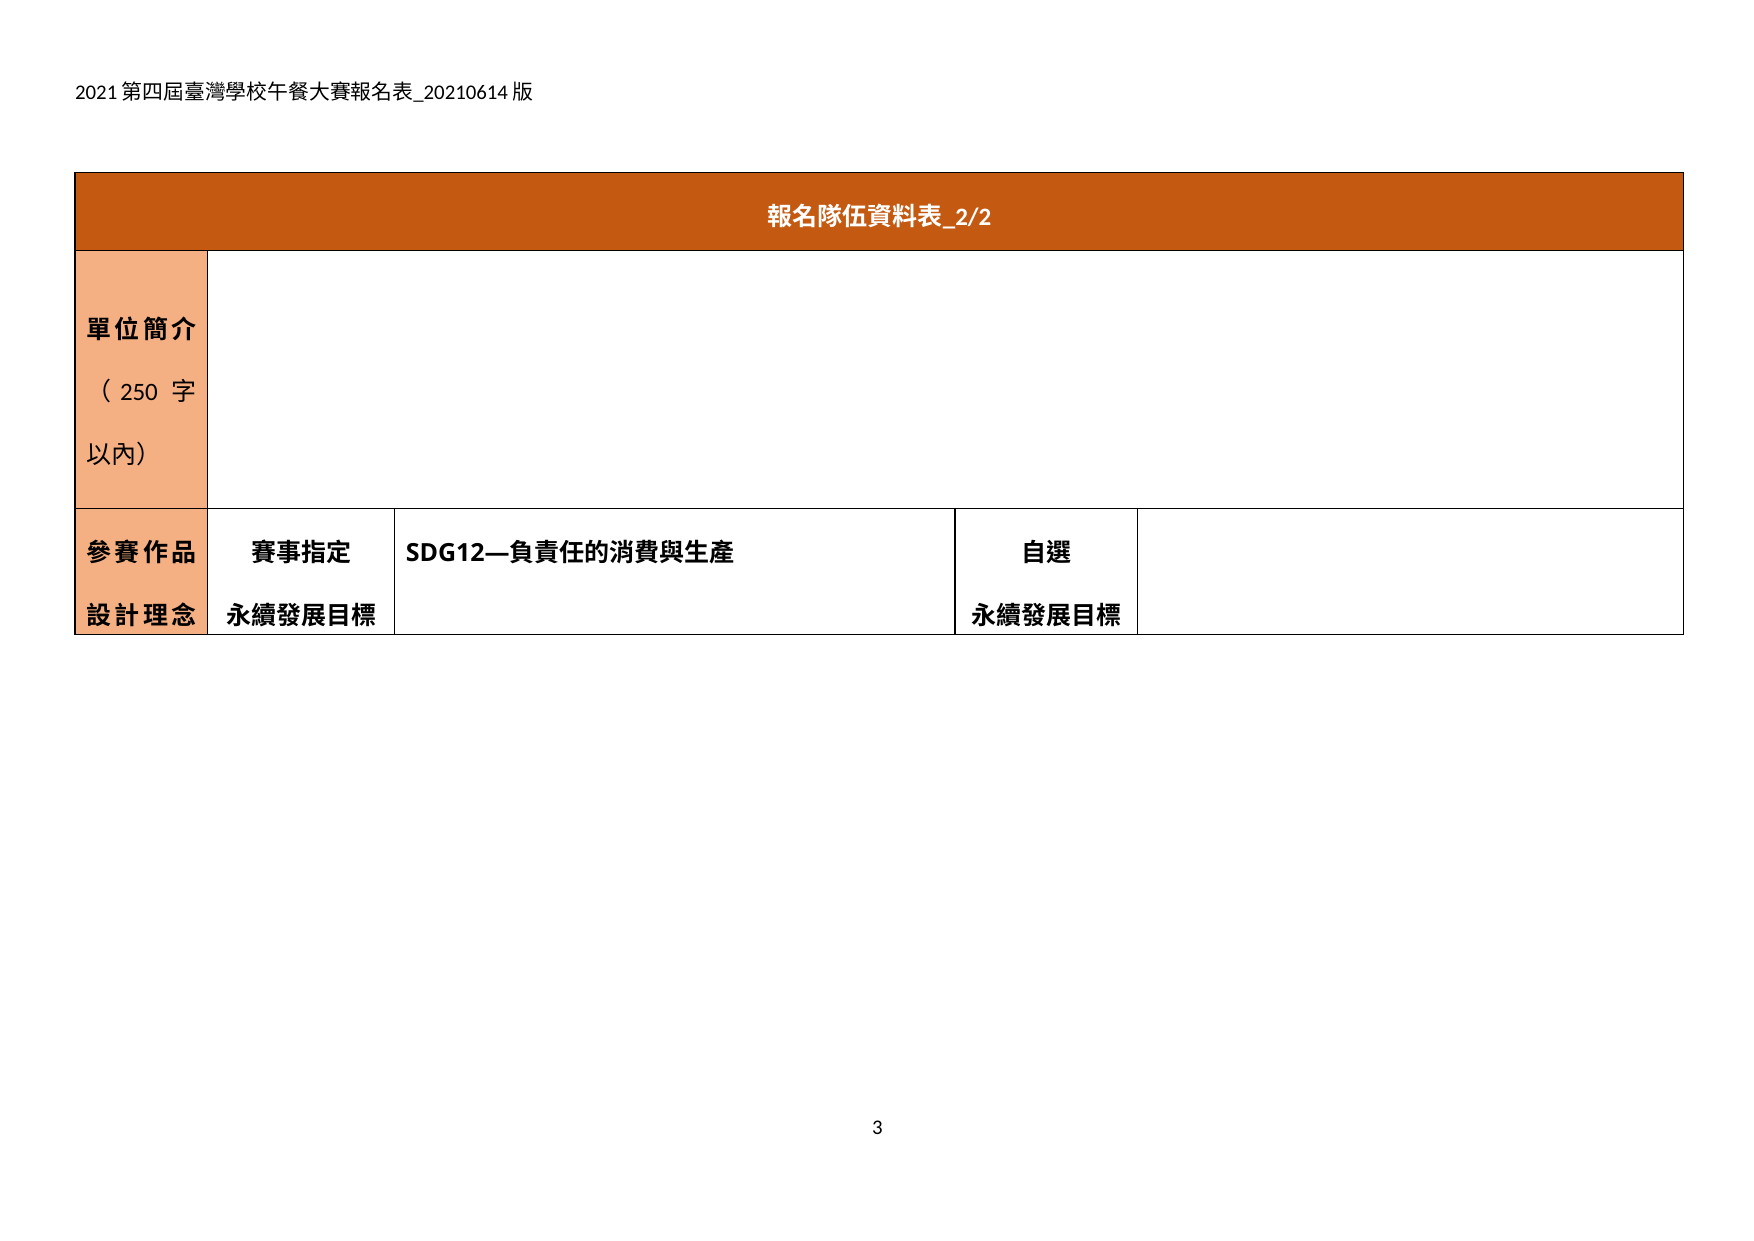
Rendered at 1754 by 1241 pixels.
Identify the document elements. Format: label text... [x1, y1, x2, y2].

table_cell [208, 251, 1683, 508]
table_cell 參賽作品設計理念 [76, 509, 207, 634]
table_cell 自選 永續發展目標 [956, 509, 1137, 634]
table_cell [1138, 509, 1683, 634]
table_cell 賽事指定 永續發展目標 [208, 509, 394, 634]
table_header 報名隊伍資料表_2/2 [76, 173, 1683, 250]
table_cell SDG12—負責任的消費與生產 [395, 509, 954, 634]
table_cell 單位簡介（250字以內） [76, 251, 207, 508]
